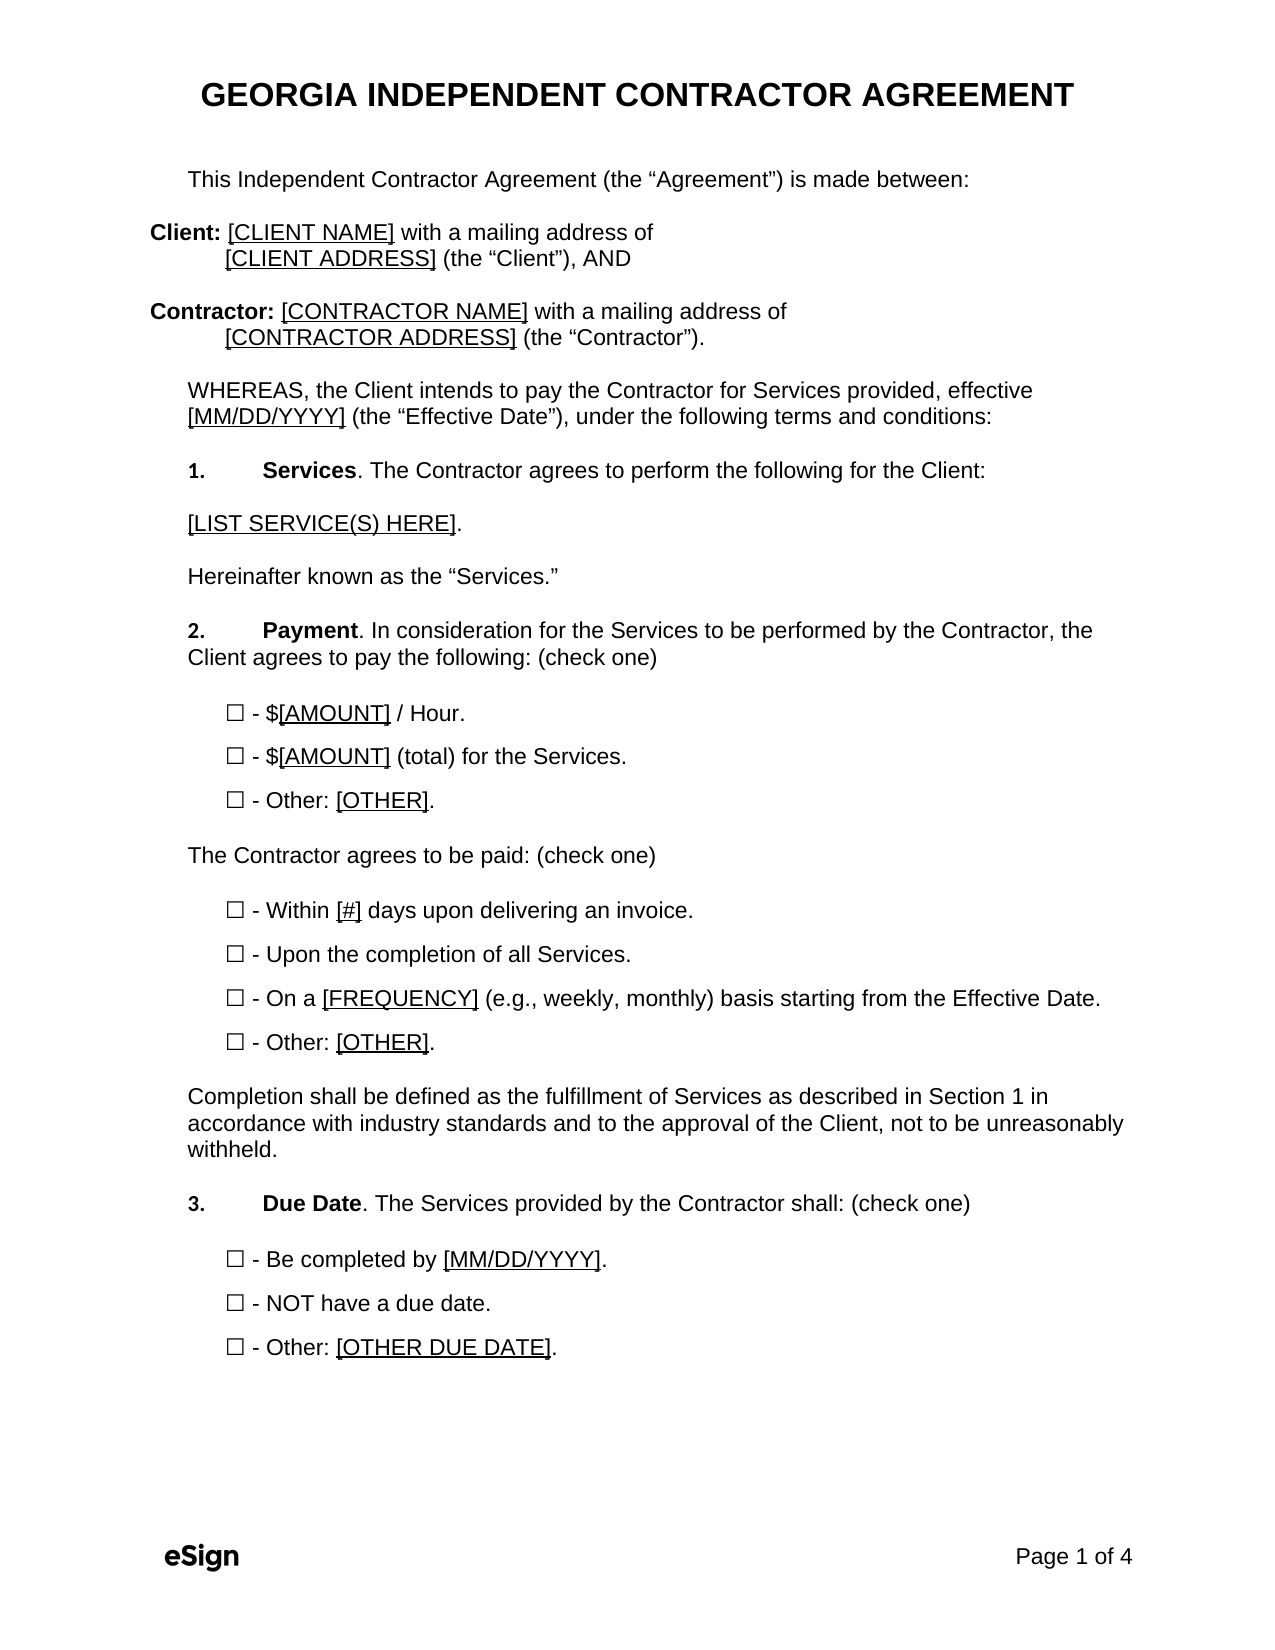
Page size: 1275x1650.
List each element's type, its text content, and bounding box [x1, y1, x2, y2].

subtitle Client: [CLIENT NAME] with a mailing address of [150, 219, 1125, 245]
text ☐ - Other: [OTHER DUE DATE]. [225, 1331, 1125, 1362]
text ☐ - NOT have a due date. [225, 1287, 1125, 1318]
text Completion shall be defined as the fulfillment of Services as described in Section 1 in accordance with industry standards and to the approval of the Client, not to be unreasonably withheld. [187, 1083, 1125, 1162]
text ☐ - Upon the completion of all Services. [225, 938, 1125, 969]
text ☐ - Be completed by [MM/DD/YYYY]. [225, 1243, 1125, 1274]
text ☐ - Other: [OTHER]. [225, 1026, 1125, 1057]
list Due Date. The Services provided by the Contractor shall: (check one) [187, 1189, 1125, 1217]
text ☐ - Other: [OTHER]. [225, 784, 1125, 815]
list [CONTRACTOR ADDRESS] (the “Contractor”). [225, 324, 1125, 351]
subtitle The Contractor agrees to be paid: (check one) [187, 842, 1125, 868]
text [CLIENT ADDRESS] (the “Client”), AND [150, 245, 1125, 272]
text ☐ - On a [FREQUENCY] (e.g., weekly, monthly) basis starting from the Effective Date. [225, 982, 1125, 1013]
list WHEREAS, the Client intends to pay the Contractor for Services provided, effective [MM/DD/YYYY] (the “Effective Date”), under the following terms and conditions: [187, 377, 1125, 430]
subtitle Hereinafter known as the “Services.” [187, 563, 1125, 589]
list Payment. In consideration for the Services to be performed by the Contractor, the Client agrees to pay the following: (check one) [187, 616, 1125, 670]
text ☐ - Within [#] days upon delivering an invoice. [187, 894, 1125, 926]
list This Independent Contractor Agreement (the “Agreement”) is made between: [187, 166, 1125, 192]
subtitle GEORGIA INDEPENDENT CONTRACTOR AGREEMENT [150, 75, 1125, 113]
text ☐ - $[AMOUNT] / Hour. [225, 697, 1125, 728]
text ☐ - $[AMOUNT] (total) for the Services. [225, 740, 1125, 772]
list Services. The Contractor agrees to perform the following for the Client: [187, 456, 1125, 484]
list [LIST SERVICE(S) HERE]. [187, 510, 1125, 537]
subtitle Contractor: [CONTRACTOR NAME] with a mailing address of [150, 298, 1125, 324]
